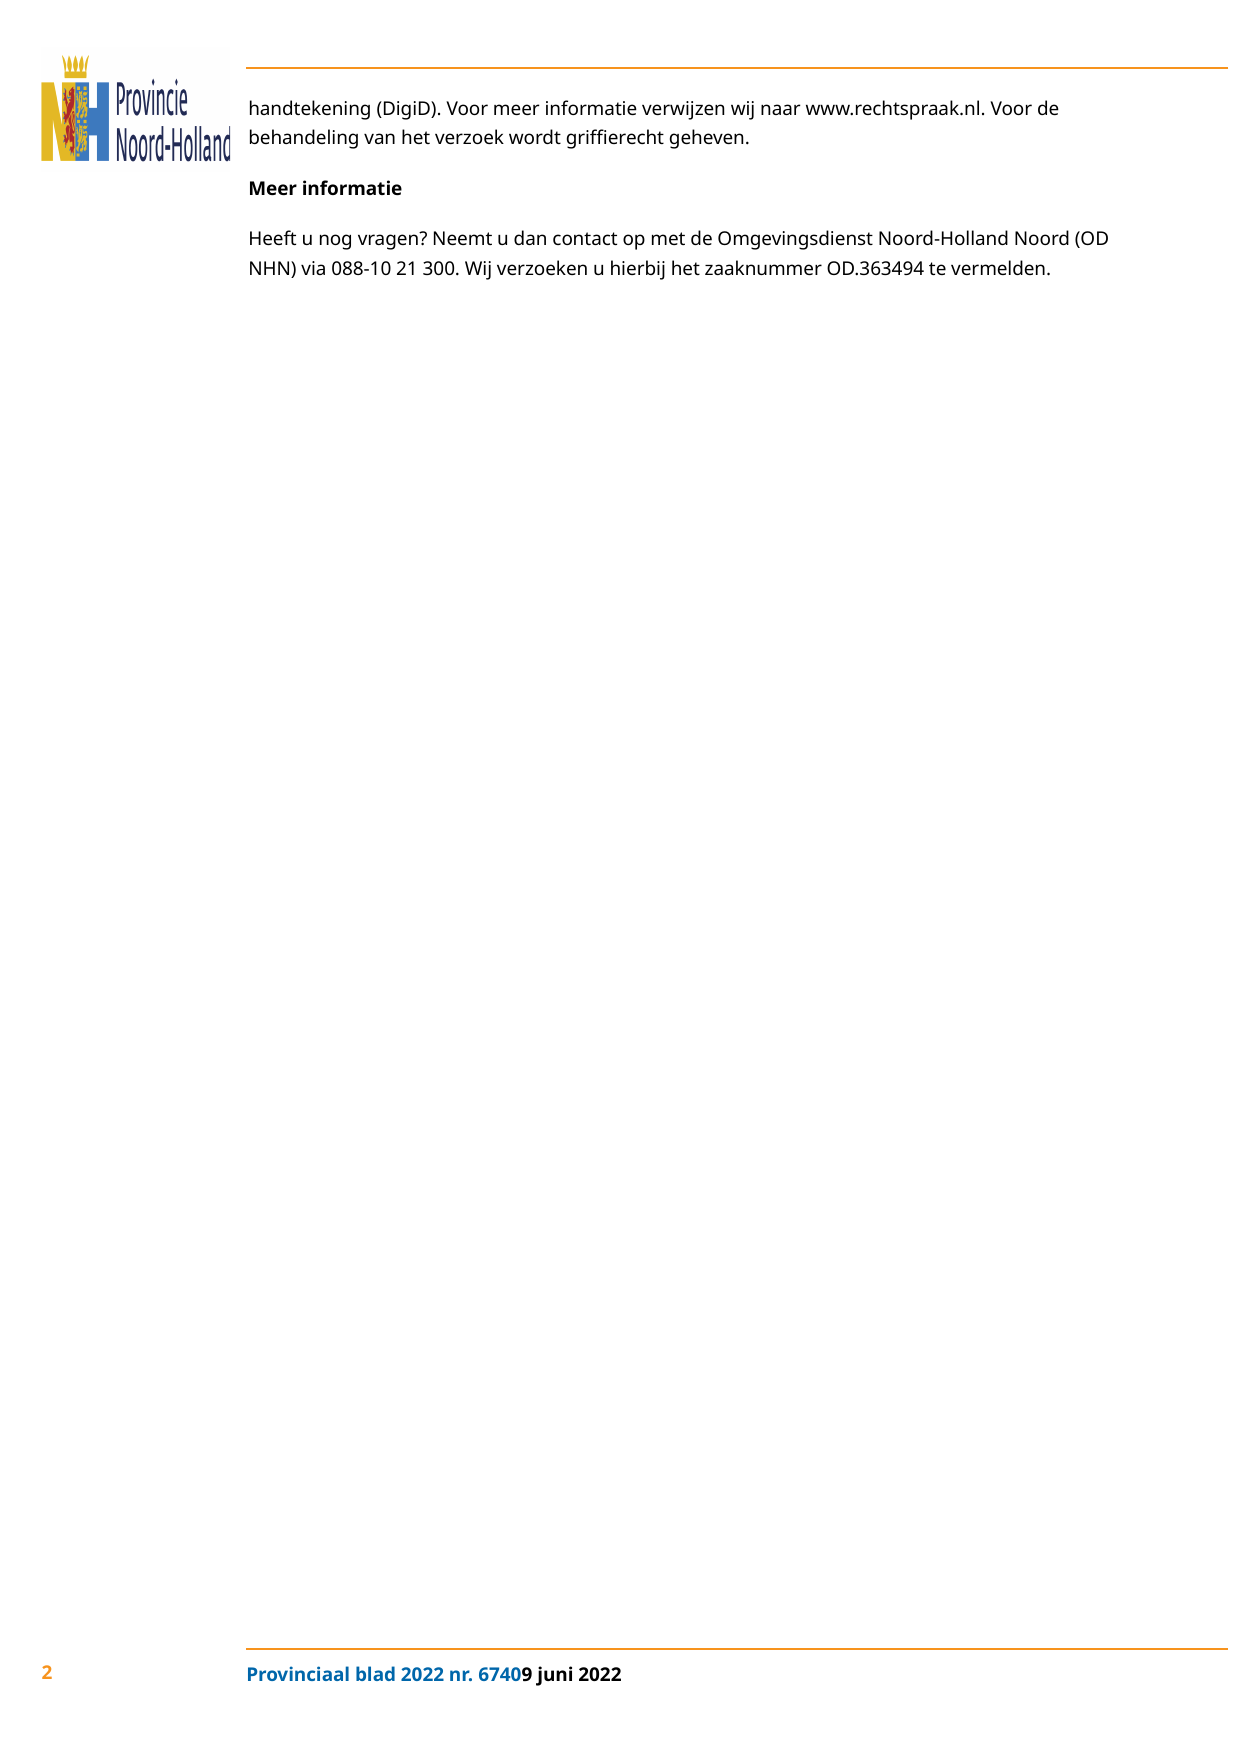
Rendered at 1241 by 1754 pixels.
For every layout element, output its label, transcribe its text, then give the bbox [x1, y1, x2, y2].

text handtekening (DigiD). Voor meer informatie verwijzen wij naar www.rechtspraak.nl. Voor de behandeling van het verzoek wordt griffierecht geheven. [248, 95, 1152, 150]
picture [41, 47, 231, 172]
text Heeft u nog vragen? Neemt u dan contact op met de Omgevingsdienst Noord-Holland Noord (OD NHN) via 088-10 21 300. Wij verzoeken u hierbij het zaaknummer OD.363494 te vermelden. [248, 225, 1152, 281]
text Meer informatie [248, 175, 1152, 201]
